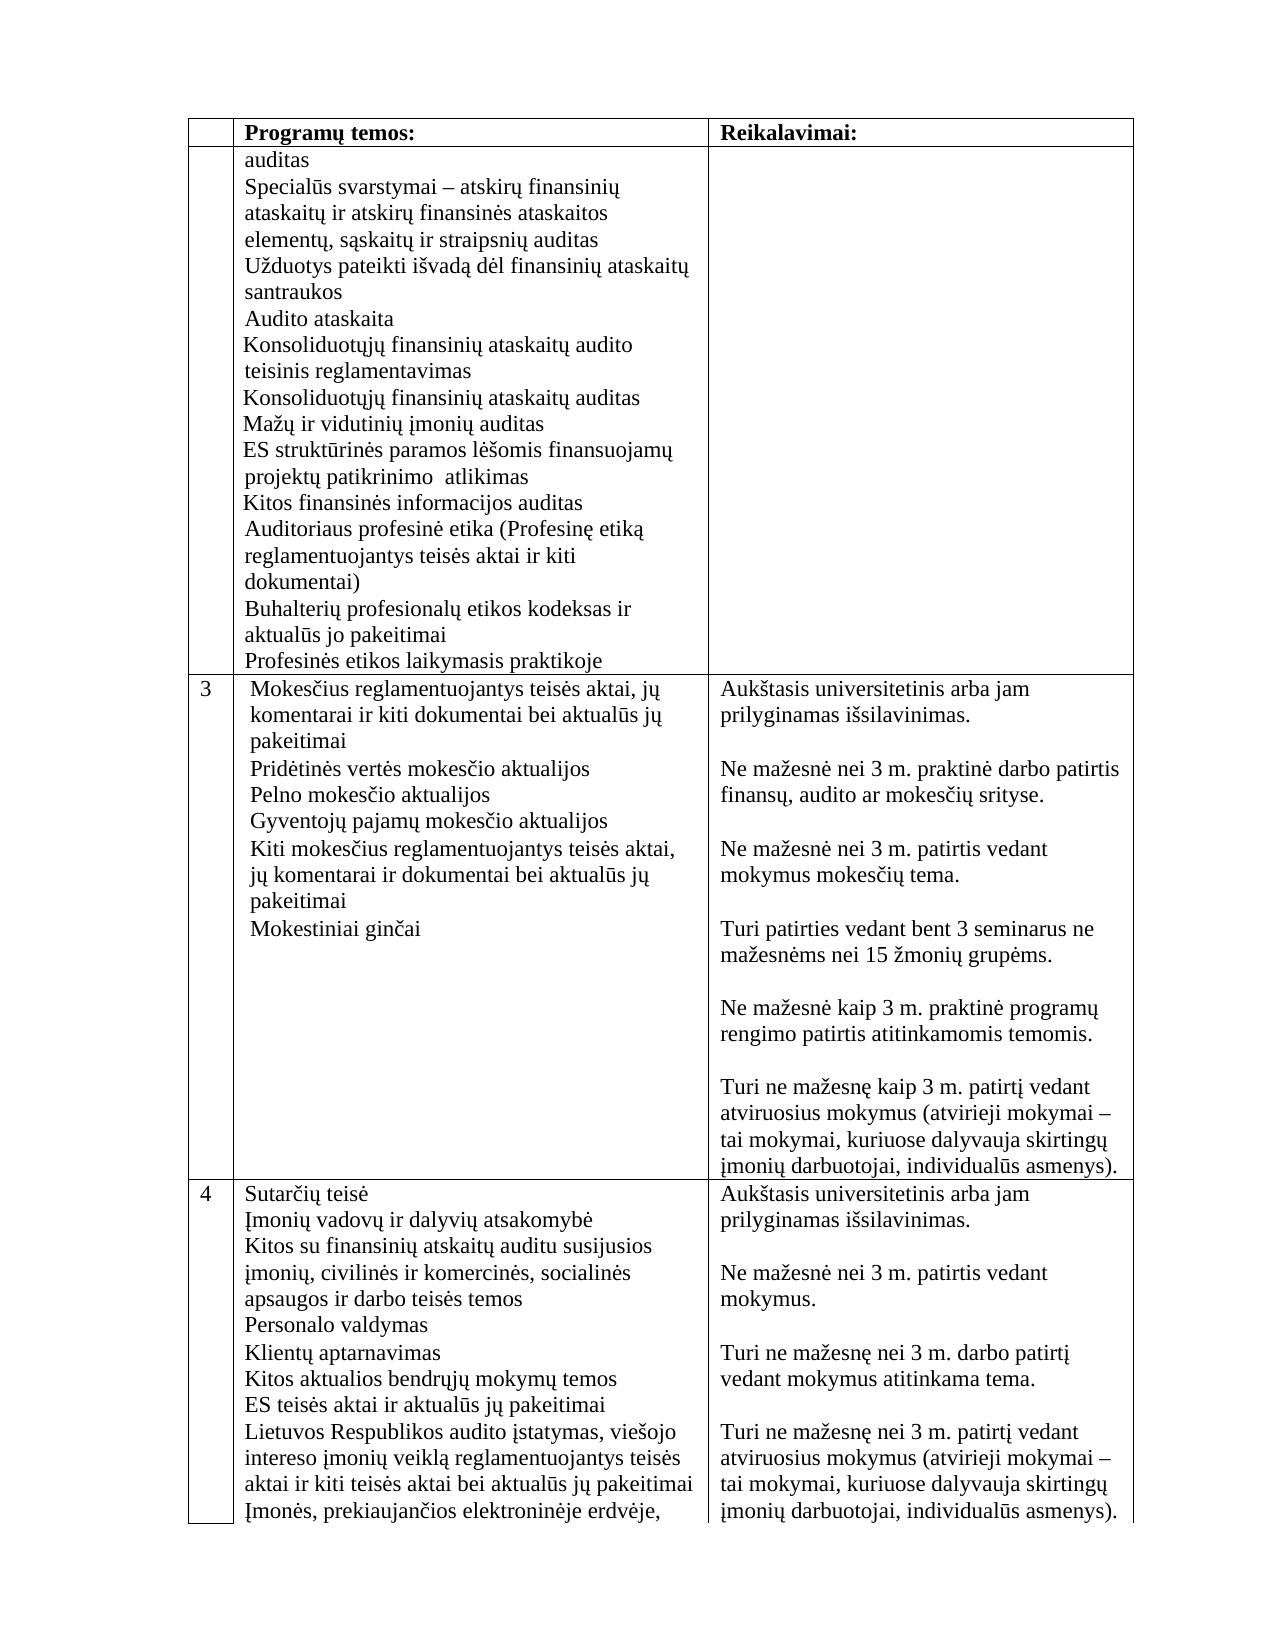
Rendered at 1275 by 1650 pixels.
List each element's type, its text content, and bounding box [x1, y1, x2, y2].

table_cell 4 [189, 1180, 233, 1523]
table_cell 3 [189, 675, 233, 1178]
table_cell Mokesčius reglamentuojantys teisės aktai, jų komentarai ir kiti dokumentai bei aktualūs jų pakeitimai [234, 675, 708, 754]
table_header [189, 119, 233, 146]
table_cell Aukštasis universitetinis arba jam prilyginamas išsilavinimas. Ne mažesnė nei 3 m. patirtis vedant mokymus. [709, 1180, 1133, 1338]
table_cell Kiti mokesčius reglamentuojantys teisės aktai, jų komentarai ir dokumentai bei aktualūs jų pakeitimai [234, 834, 708, 914]
table_cell Aukštasis universitetinis arba jam prilyginamas išsilavinimas. [709, 675, 1133, 754]
table_cell Ne mažesnė nei 3 m. patirtis vedant mokymus mokesčių tema. [709, 834, 1133, 914]
table_cell Ne mažesnė nei 3 m. praktinė darbo patirtis finansų, audito ar mokesčių srityse. [709, 754, 1133, 834]
table_cell [709, 147, 1133, 674]
table_cell Turi patirties vedant bent 3 seminarus ne mažesnėms nei 15 žmonių grupėms. Ne mažesnė kaip 3 m. praktinė programų rengimo patirtis atitinkamomis temomis. Turi ne mažesnę kaip 3 m. patirtį vedant atviruosius mokymus (atvirieji mokymai – tai mokymai, kuriuose dalyvauja skirtingų įmonių darbuotojai, individualūs asmenys). [709, 914, 1133, 1178]
table_cell Mokestiniai ginčai [234, 914, 708, 1178]
table_header Reikalavimai: [709, 119, 1133, 146]
table_cell [189, 147, 233, 674]
table_cell Turi ne mažesnę nei 3 m. darbo patirtį vedant mokymus atitinkama tema. Turi ne mažesnę nei 3 m. patirtį vedant atviruosius mokymus (atvirieji mokymai – tai mokymai, kuriuose dalyvauja skirtingų įmonių darbuotojai, individualūs asmenys). [709, 1338, 1133, 1523]
table_cell Klientų aptarnavimas Kitos aktualios bendrųjų mokymų temos ES teisės aktai ir aktualūs jų pakeitimai Lietuvos Respublikos audito įstatymas, viešojo intereso įmonių veiklą reglamentuojantys teisės aktai ir kiti teisės aktai bei aktualūs jų pakeitimai Įmonės, prekiaujančios elektroninėje erdvėje, [234, 1338, 708, 1523]
table_header Programų temos: [234, 119, 708, 146]
table_cell Pridėtinės vertės mokesčio aktualijos Pelno mokesčio aktualijos Gyventojų pajamų mokesčio aktualijos [234, 754, 708, 834]
table_cell Sutarčių teisė Įmonių vadovų ir dalyvių atsakomybė Kitos su finansinių atskaitų auditu susijusios įmonių, civilinės ir komercinės, socialinės apsaugos ir darbo teisės temos Personalo valdymas [234, 1180, 708, 1338]
table_cell auditas Specialūs svarstymai – atskirų finansinių ataskaitų ir atskirų finansinės ataskaitos elementų, sąskaitų ir straipsnių auditas Užduotys pateikti išvadą dėl finansinių ataskaitų santraukos Audito ataskaita Konsoliduotųjų finansinių ataskaitų audito teisinis reglamentavimas Konsoliduotųjų finansinių ataskaitų auditas Mažų ir vidutinių įmonių auditas ES struktūrinės paramos lėšomis finansuojamų projektų patikrinimo atlikimas Kitos finansinės informacijos auditas Auditoriaus profesinė etika (Profesinę etiką reglamentuojantys teisės aktai ir kiti dokumentai) Buhalterių profesionalų etikos kodeksas ir aktualūs jo pakeitimai Profesinės etikos laikymasis praktikoje [234, 147, 708, 674]
